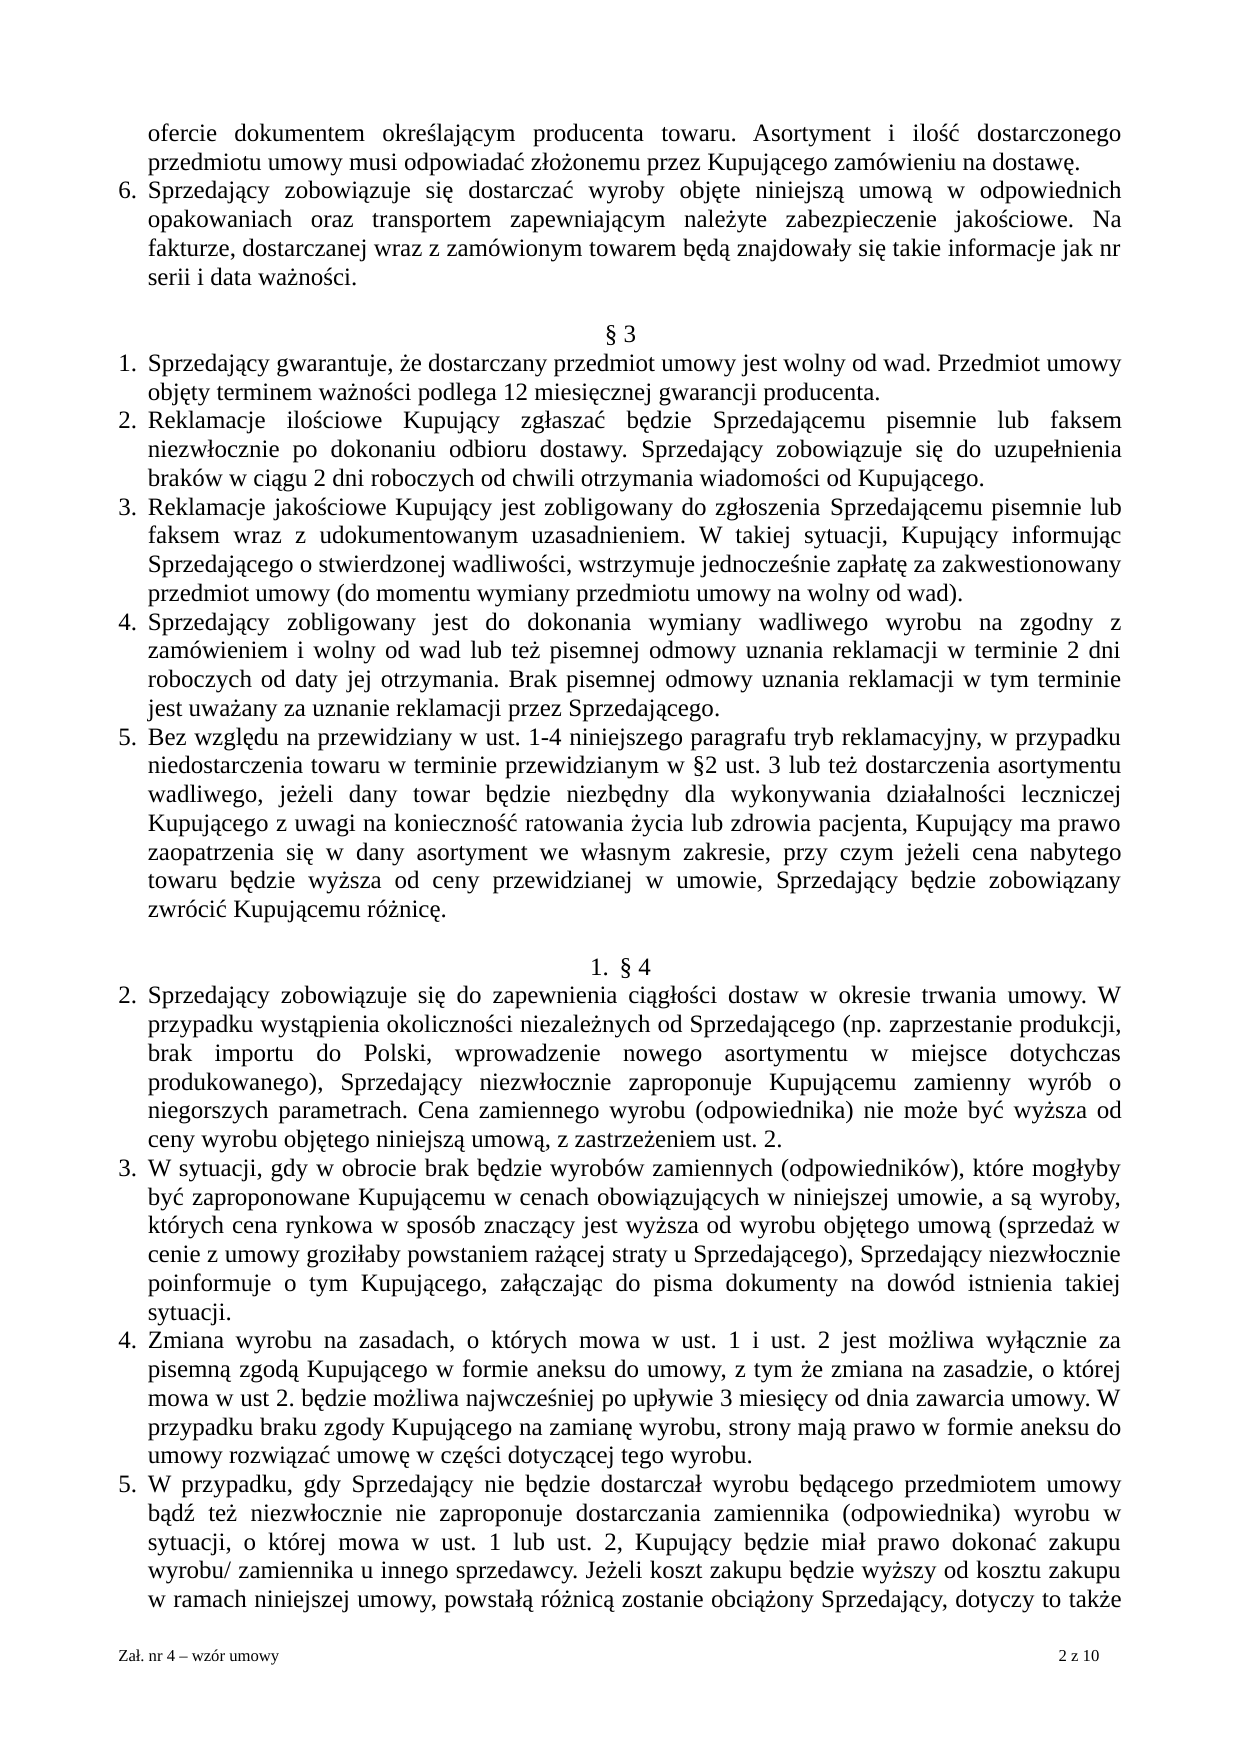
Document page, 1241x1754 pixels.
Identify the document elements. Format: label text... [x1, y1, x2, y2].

list Reklamacje jakościowe Kupujący jest zobligowany do zgłoszenia Sprzedającemu pisemnie lub faksem wraz z udokumentowanym uzasadnieniem. W takiej sytuacji, Kupujący informując Sprzedającego o stwierdzonej wadliwości, wstrzymuje jednocześnie zapłatę za zakwestionowany przedmiot umowy (do momentu wymiany przedmiotu umowy na wolny od wad). [118, 492, 1122, 607]
list Sprzedający gwarantuje, że dostarczany przedmiot umowy jest wolny od wad. Przedmiot umowy objęty terminem ważności podlega 12 miesięcznej gwarancji producenta. [118, 348, 1122, 406]
list Sprzedający zobligowany jest do dokonania wymiany wadliwego wyrobu na zgodny z zamówieniem i wolny od wad lub też pisemnej odmowy uznania reklamacji w terminie 2 dni roboczych od daty jej otrzymania. Brak pisemnej odmowy uznania reklamacji w tym terminie jest uważany za uznanie reklamacji przez Sprzedającego. [118, 607, 1122, 722]
list Sprzedający zobowiązuje się do zapewnienia ciągłości dostaw w okresie trwania umowy. W przypadku wystąpienia okoliczności niezależnych od Sprzedającego (np. zaprzestanie produkcji, brak importu do Polski, wprowadzenie nowego asortymentu w miejsce dotychczas produkowanego), Sprzedający niezwłocznie zaproponuje Kupującemu zamienny wyrób o niegorszych parametrach. Cena zamiennego wyrobu (odpowiednika) nie może być wyższa od ceny wyrobu objętego niniejszą umową, z zastrzeżeniem ust. 2. [118, 981, 1122, 1153]
list W przypadku, gdy Sprzedający nie będzie dostarczał wyrobu będącego przedmiotem umowy bądź też niezwłocznie nie zaproponuje dostarczania zamiennika (odpowiednika) wyrobu w sytuacji, o której mowa w ust. 1 lub ust. 2, Kupujący będzie miał prawo dokonać zakupu wyrobu/ zamiennika u innego sprzedawcy. Jeżeli koszt zakupu będzie wyższy od kosztu zakupu w ramach niniejszej umowy, powstałą różnicą zostanie obciążony Sprzedający, dotyczy to także [118, 1469, 1122, 1613]
list ofercie dokumentem określającym producenta towaru. Asortyment i ilość dostarczonego przedmiotu umowy musi odpowiadać złożonemu przez Kupującego zamówieniu na dostawę. [118, 118, 1122, 176]
text § 3 [118, 319, 1122, 348]
list § 4 [118, 952, 1122, 981]
list Zmiana wyrobu na zasadach, o których mowa w ust. 1 i ust. 2 jest możliwa wyłącznie za pisemną zgodą Kupującego w formie aneksu do umowy, z tym że zmiana na zasadzie, o której mowa w ust 2. będzie możliwa najwcześniej po upływie 3 miesięcy od dnia zawarcia umowy. W przypadku braku zgody Kupującego na zamianę wyrobu, strony mają prawo w formie aneksu do umowy rozwiązać umowę w części dotyczącej tego wyrobu. [118, 1326, 1122, 1469]
list W sytuacji, gdy w obrocie brak będzie wyrobów zamiennych (odpowiedników), które mogłyby być zaproponowane Kupującemu w cenach obowiązujących w niniejszej umowie, a są wyroby, których cena rynkowa w sposób znaczący jest wyższa od wyrobu objętego umową (sprzedaż w cenie z umowy groziłaby powstaniem rażącej straty u Sprzedającego), Sprzedający niezwłocznie poinformuje o tym Kupującego, załączając do pisma dokumenty na dowód istnienia takiej sytuacji. [118, 1153, 1122, 1326]
list Bez względu na przewidziany w ust. 1-4 niniejszego paragrafu tryb reklamacyjny, w przypadku niedostarczenia towaru w terminie przewidzianym w §2 ust. 3 lub też dostarczenia asortymentu wadliwego, jeżeli dany towar będzie niezbędny dla wykonywania działalności leczniczej Kupującego z uwagi na konieczność ratowania życia lub zdrowia pacjenta, Kupujący ma prawo zaopatrzenia się w dany asortyment we własnym zakresie, przy czym jeżeli cena nabytego towaru będzie wyższa od ceny przewidzianej w umowie, Sprzedający będzie zobowiązany zwrócić Kupującemu różnicę. [118, 722, 1122, 923]
list Reklamacje ilościowe Kupujący zgłaszać będzie Sprzedającemu pisemnie lub faksem niezwłocznie po dokonaniu odbioru dostawy. Sprzedający zobowiązuje się do uzupełnienia braków w ciągu 2 dni roboczych od chwili otrzymania wiadomości od Kupującego. [118, 406, 1122, 492]
list Sprzedający zobowiązuje się dostarczać wyroby objęte niniejszą umową w odpowiednich opakowaniach oraz transportem zapewniającym należyte zabezpieczenie jakościowe. Na fakturze, dostarczanej wraz z zamówionym towarem będą znajdowały się takie informacje jak nr serii i data ważności. [118, 176, 1122, 291]
